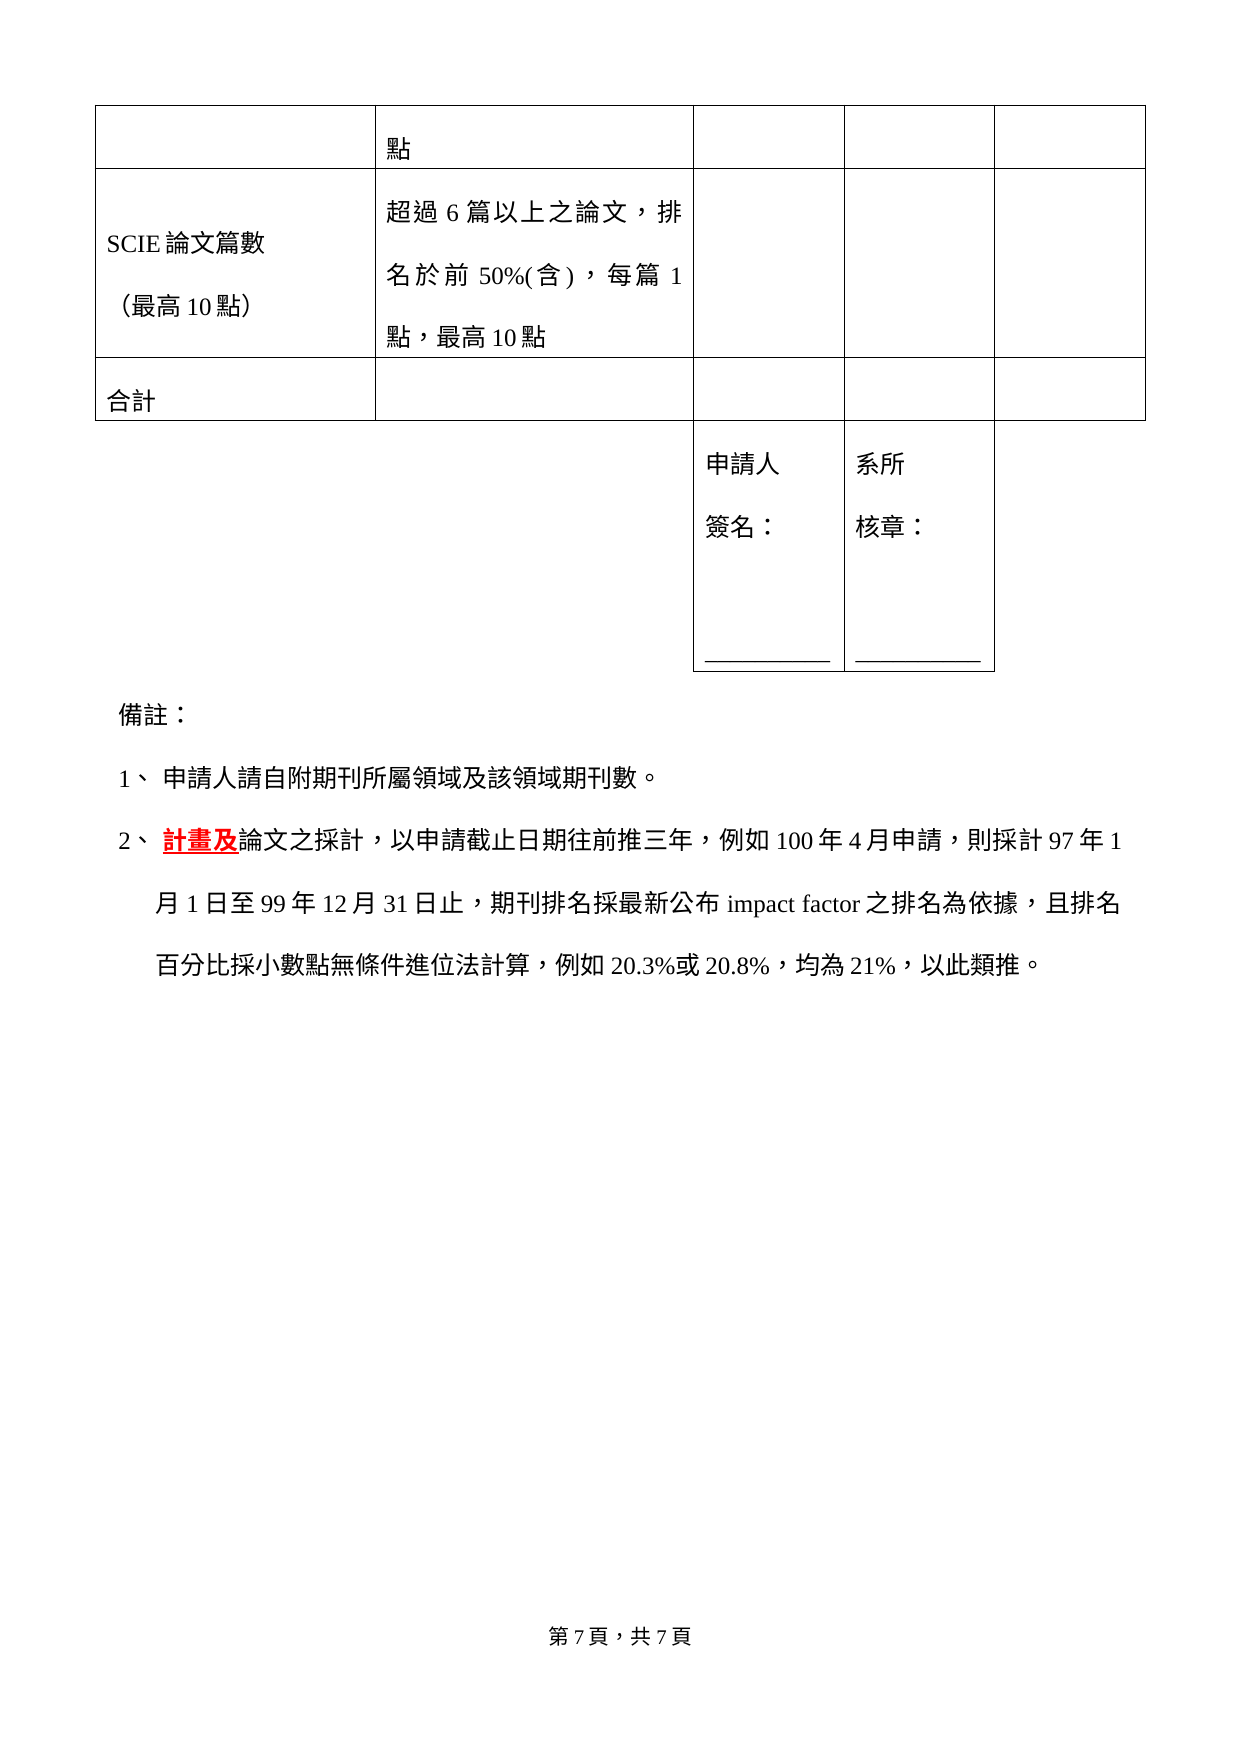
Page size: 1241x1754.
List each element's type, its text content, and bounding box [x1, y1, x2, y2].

table_cell [375, 421, 693, 671]
table_cell [694, 106, 844, 168]
table_cell 點 [376, 106, 693, 168]
list 申請人請自附期刊所屬領域及該領域期刊數。 [118, 735, 1122, 797]
table_cell [694, 358, 844, 420]
table_cell 超過6篇以上之論文，排名於前50%(含)，每篇1點，最高10點 [376, 169, 693, 357]
table_cell 申請人 簽名： __________ [694, 421, 844, 671]
table_cell [376, 358, 693, 420]
table_cell [845, 106, 994, 168]
list 計畫及論文之採計，以申請截止日期往前推三年，例如100年4月申請，則採計97年1月1日至99年12月31日止，期刊排名採最新公布impact factor之排名為依據，且排名百分比採小數點無條件進位法計算，例如20.3%或20.8%，均為21%，以此類推。 [118, 797, 1122, 985]
table_cell [96, 106, 375, 168]
table_cell [845, 358, 994, 420]
table_cell 合計 [96, 358, 375, 420]
table_cell [995, 421, 1145, 671]
table_cell [694, 169, 844, 357]
table_cell [995, 169, 1145, 357]
table_cell [995, 358, 1145, 420]
text 備註： [118, 672, 1122, 735]
table_cell [845, 169, 994, 357]
table_cell [95, 421, 375, 671]
table_cell [995, 106, 1145, 168]
table_cell 系所 核章： __________ [845, 421, 994, 671]
table_cell SCIE論文篇數 （最高10點） [96, 169, 375, 357]
